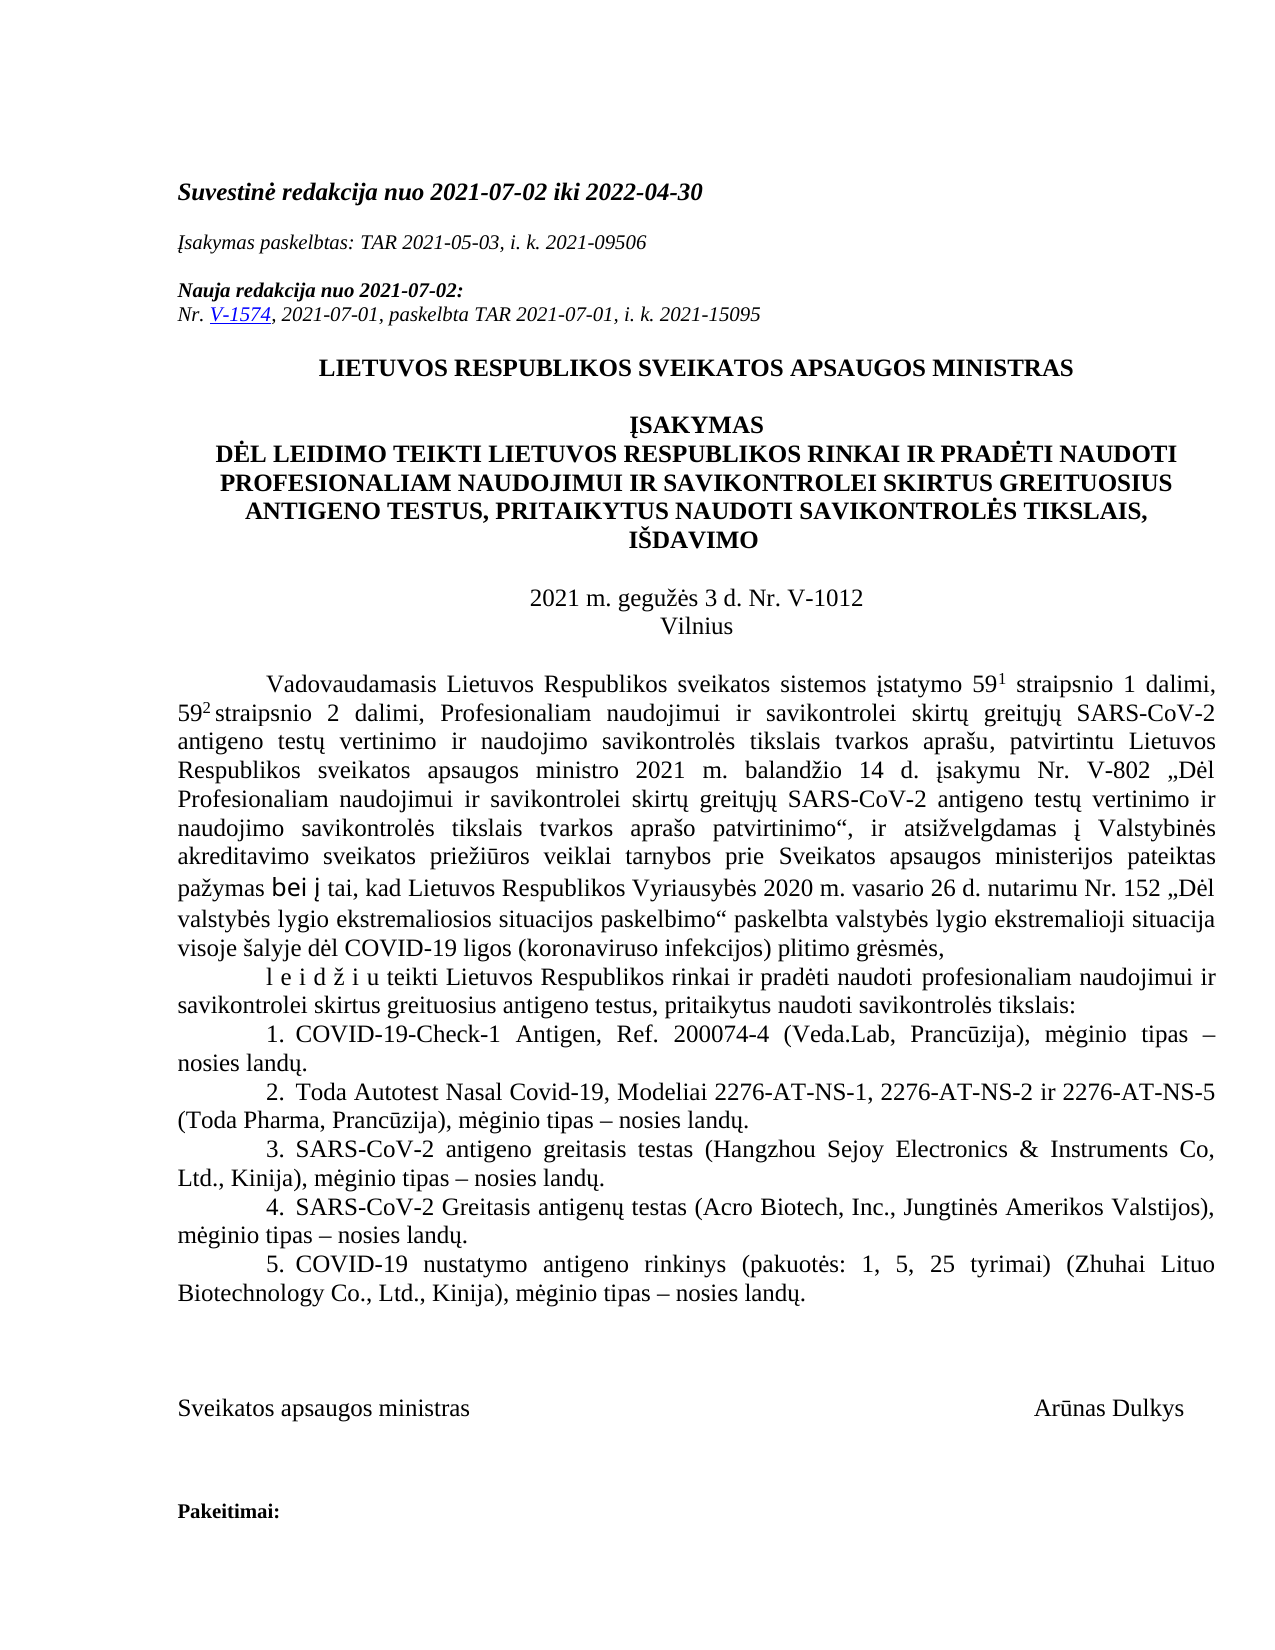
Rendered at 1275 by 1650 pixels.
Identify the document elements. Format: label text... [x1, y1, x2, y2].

text 2021 m. gegužės 3 d. Nr. V-1012 Vilnius [177, 583, 1216, 640]
text Įsakymas paskelbtas: TAR 2021-05-03, i. k. 2021-09506 [177, 230, 1216, 254]
text Vadovaudamasis Lietuvos Respublikos sveikatos sistemos įstatymo 591 straipsnio 1 dalimi, 592 straipsnio 2 dalimi, Profesionaliam naudojimui ir savikontrolei skirtų greitųjų SARS-CoV-2 antigeno testų vertinimo ir naudojimo savikontrolės tikslais tvarkos aprašu, patvirtintu Lietuvos Respublikos sveikatos apsaugos ministro 2021 m. balandžio 14 d. įsakymu Nr. V-802 „Dėl Profesionaliam naudojimui ir savikontrolei skirtų greitųjų SARS-CoV-2 antigeno testų vertinimo ir naudojimo savikontrolės tikslais tvarkos aprašo patvirtinimo“, ir atsižvelgdamas į Valstybinės akreditavimo sveikatos priežiūros veiklai tarnybos prie Sveikatos apsaugos ministerijos pateiktas pažymas bei į tai, kad Lietuvos Respublikos Vyriausybės 2020 m. vasario 26 d. nutarimu Nr. 152 „Dėl valstybės lygio ekstremaliosios situacijos paskelbimo“ paskelbta valstybės lygio ekstremalioji situacija visoje šalyje dėl COVID-19 ligos (koronaviruso infekcijos) plitimo grėsmės, [177, 669, 1216, 962]
text Sveikatos apsaugos ministras Arūnas Dulkys [177, 1393, 1216, 1422]
text 3. SARS-CoV-2 antigeno greitasis testas (Hangzhou Sejoy Electronics & Instruments Co, Ltd., Kinija), mėginio tipas – nosies landų. [177, 1134, 1216, 1192]
text 1. COVID-19-Check-1 Antigen, Ref. 200074-4 (Veda.Lab, Prancūzija), mėginio tipas – nosies landų. [177, 1019, 1216, 1077]
text l e i d ž i u teikti Lietuvos Respublikos rinkai ir pradėti naudoti profesionaliam naudojimui ir savikontrolei skirtus greituosius antigeno testus, pritaikytus naudoti savikontrolės tikslais: [177, 962, 1216, 1019]
text Nr. V-1574, 2021-07-01, paskelbta TAR 2021-07-01, i. k. 2021-15095 [177, 302, 1216, 326]
text ĮSAKYMAS [177, 410, 1216, 439]
text 5. COVID-19 nustatymo antigeno rinkinys (pakuotės: 1, 5, 25 tyrimai) (Zhuhai Lituo Biotechnology Co., Ltd., Kinija), mėginio tipas – nosies landų. [177, 1249, 1216, 1307]
text 2. Toda Autotest Nasal Covid-19, Modeliai 2276-AT-NS-1, 2276-AT-NS-2 ir 2276-AT-NS-5 (Toda Pharma, Prancūzija), mėginio tipas – nosies landų. [177, 1077, 1216, 1134]
text Nauja redakcija nuo 2021-07-02: [177, 278, 1216, 302]
text LIETUVOS RESPUBLIKOS SVEIKATOS APSAUGOS MINISTRAS [177, 353, 1216, 381]
text Suvestinė redakcija nuo 2021-07-02 iki 2022-04-30 [177, 177, 1216, 206]
text DĖL LEIDIMO TEIKTI LIETUVOS RESPUBLIKOS RINKAI IR PRADĖTI NAUDOTI PROFESIONALIAM NAUDOJIMUI IR SAVIKONTROLEI SKIRTUS GREITUOSIUS ANTIGENO TESTUS, PRITAIKYTUS NAUDOTI SAVIKONTROLĖS TIKSLAIS, IŠDAVIMO [177, 439, 1216, 554]
text 4. SARS-CoV-2 Greitasis antigenų testas (Acro Biotech, Inc., Jungtinės Amerikos Valstijos), mėginio tipas – nosies landų. [177, 1192, 1216, 1249]
text Pakeitimai: [177, 1498, 1216, 1523]
